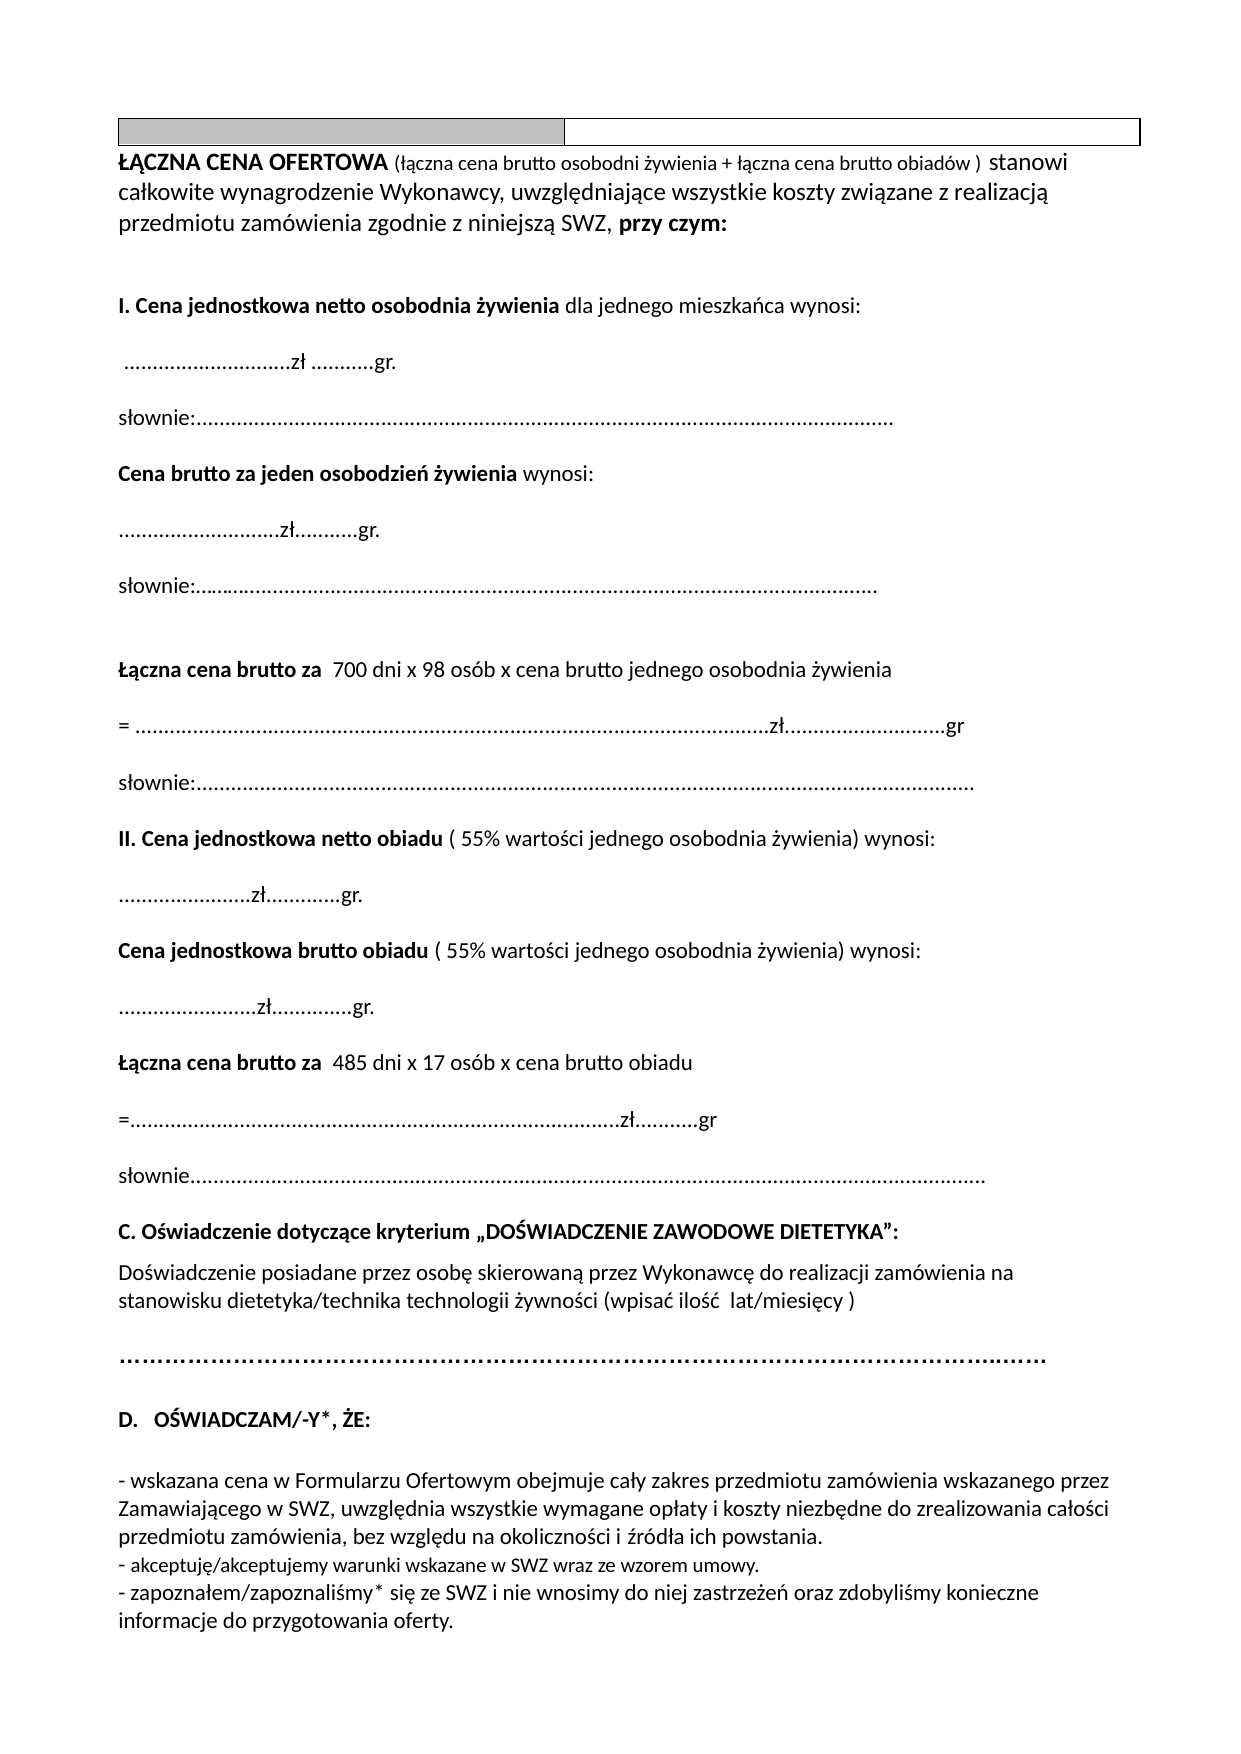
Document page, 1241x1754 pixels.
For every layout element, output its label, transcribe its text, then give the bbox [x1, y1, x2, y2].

list Doświadczenie posiadane przez osobę skierowaną przez Wykonawcę do realizacji zamówienia na stanowisku dietetyka/technika technologii żywności (wpisać ilość lat/miesięcy ) [118, 1258, 1122, 1314]
text ............................zł...........gr. [118, 516, 1122, 543]
list - akceptuję/akceptujemy warunki wskazane w SWZ wraz ze wzorem umowy. [118, 1550, 1122, 1578]
text słownie:....................................................................................................................................... [118, 768, 1122, 796]
text Cena brutto za jeden osobodzień żywienia wynosi: [118, 459, 1122, 487]
text .......................zł.............gr. [118, 880, 1122, 908]
text II. Cena jednostkowa netto obiadu ( 55% wartości jednego osobodnia żywienia) wynosi: [118, 824, 1122, 852]
text =.....................................................................................zł...........gr [118, 1105, 1122, 1133]
text = ..............................................................................................................zł............................gr [118, 712, 1122, 740]
text Cena jednostkowa brutto obiadu ( 55% wartości jednego osobodnia żywienia) wynosi: [118, 936, 1122, 964]
table_header [119, 119, 564, 144]
list - wskazana cena w Formularzu Ofertowym obejmuje cały zakres przedmiotu zamówienia wskazanego przez Zamawiającego w SWZ, uwzględnia wszystkie wymagane opłaty i koszty niezbędne do zrealizowania całości przedmiotu zamówienia, bez względu na okoliczności i źródła ich powstania. [118, 1466, 1122, 1550]
table_header [565, 119, 1139, 144]
text Łączna cena brutto za 700 dni x 98 osób x cena brutto jednego osobodnia żywienia [118, 656, 1122, 684]
text ........................zł..............gr. [118, 992, 1122, 1020]
list C. Oświadczenie dotyczące kryterium „DOŚWIADCZENIE ZAWODOWE DIETETYKA”: [118, 1217, 1122, 1246]
text ……………………………………………………………………………………………………..…… [118, 1342, 1122, 1368]
text .............................zł ...........gr. [118, 347, 1122, 375]
text słownie:……….............................................................................................................. [118, 572, 1122, 599]
text słownie.......................................................................................................................................... [118, 1161, 1122, 1189]
text Łączna cena brutto za 485 dni x 17 osób x cena brutto obiadu [118, 1048, 1122, 1076]
text I. Cena jednostkowa netto osobodnia żywienia dla jednego mieszkańca wynosi: [118, 291, 1122, 319]
text słownie:......................................................................................................................... [118, 403, 1122, 431]
text ŁĄCZNA CENA OFERTOWA (łączna cena brutto osobodni żywienia + łączna cena brutto obiadów ) stanowi całkowite wynagrodzenie Wykonawcy, uwzględniające wszystkie koszty związane z realizacją przedmiotu zamówienia zgodnie z niniejszą SWZ, przy czym: [118, 146, 1122, 237]
list - zapoznałem/zapoznaliśmy* się ze SWZ i nie wnosimy do niej zastrzeżeń oraz zdobyliśmy konieczne informacje do przygotowania oferty. [118, 1578, 1122, 1634]
text D. OŚWIADCZAM/-Y*, ŻE: [118, 1405, 1122, 1433]
